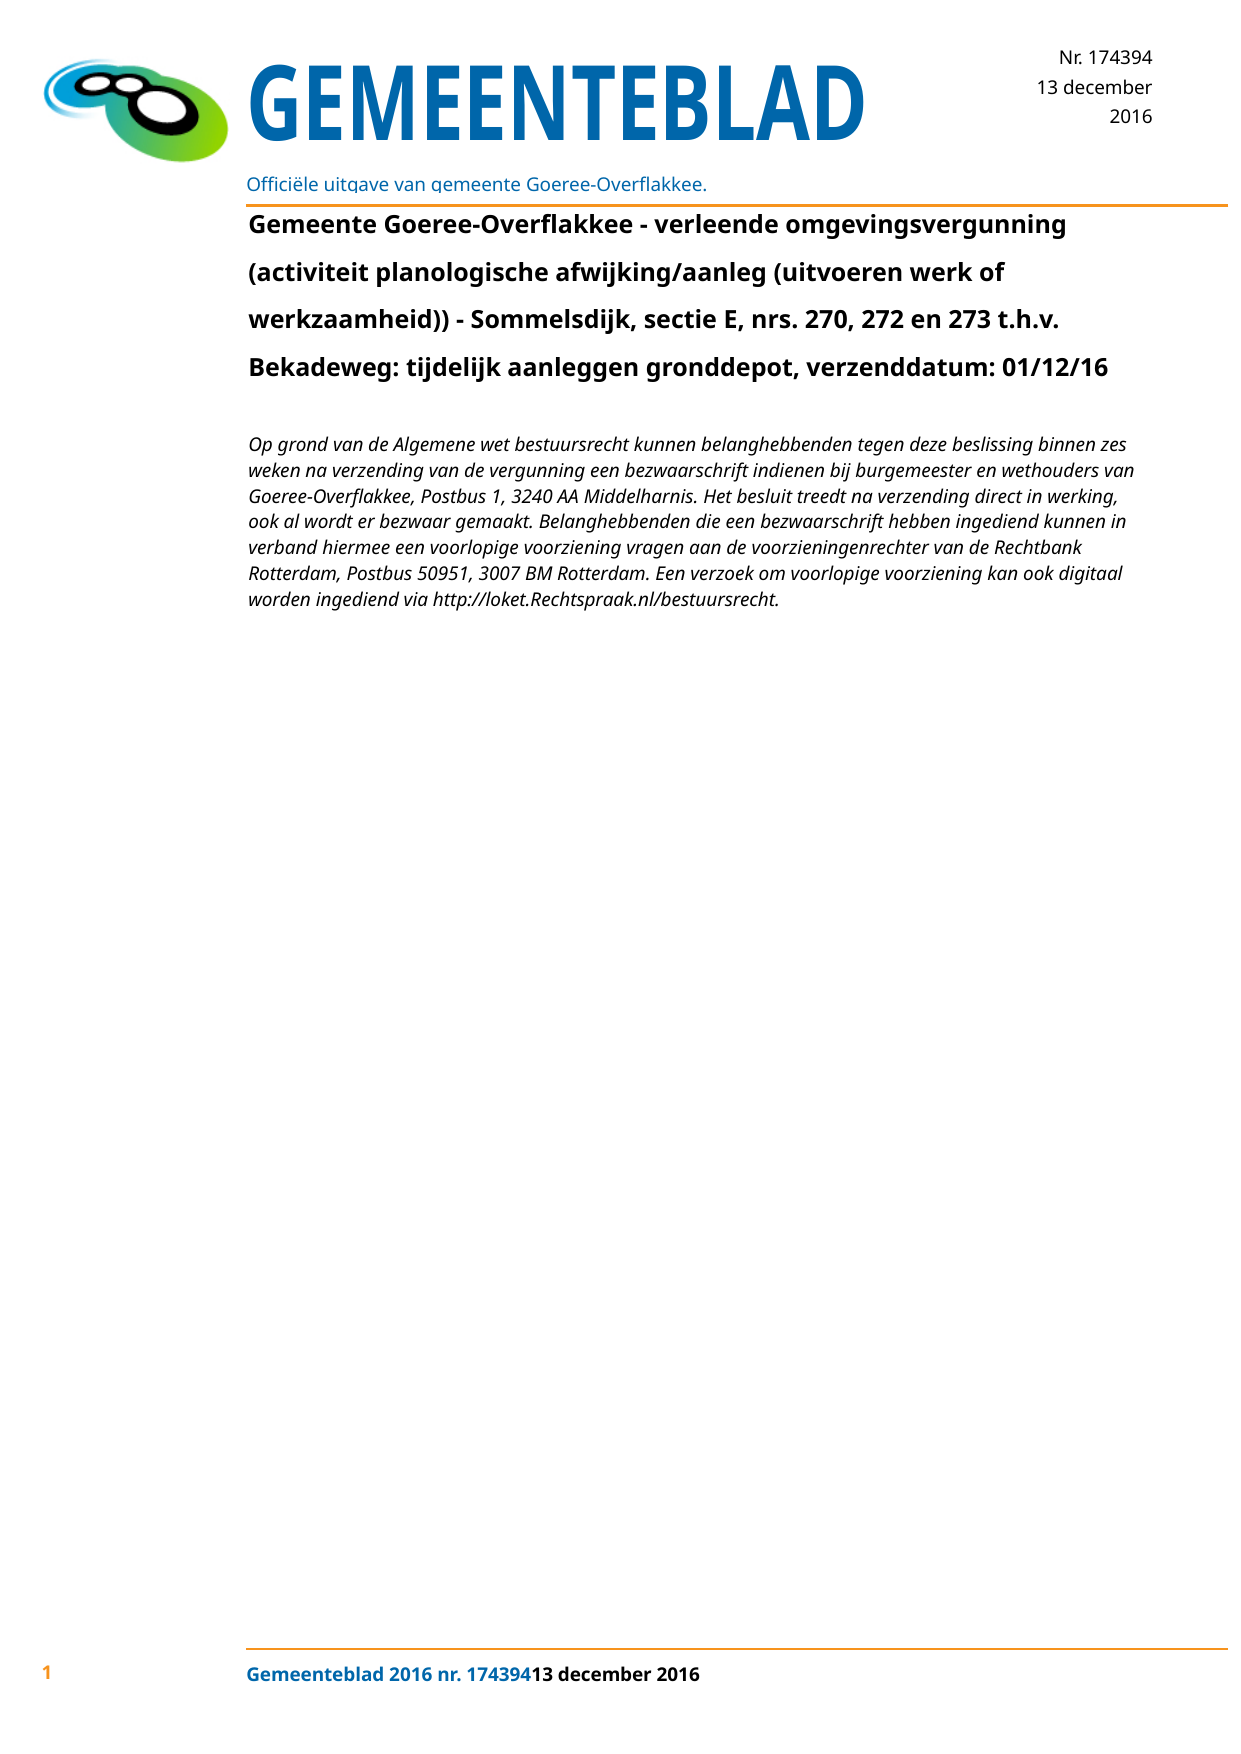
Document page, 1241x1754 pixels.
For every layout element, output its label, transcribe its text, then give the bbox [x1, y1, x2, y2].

text Op grond van de Algemene wet bestuursrecht kunnen belanghebbenden tegen deze beslissing binnen zes weken na verzending van de vergunning een bezwaarschrift indienen bij burgemeester en wethouders van Goeree-Overflakkee, Postbus 1, 3240 AA Middelharnis. Het besluit treedt na verzending direct in werking, ook al wordt er bezwaar gemaakt. Belanghebbenden die een bezwaarschrift hebben ingediend kunnen in verband hiermee een voorlopige voorziening vragen aan de voorzieningenrechter van de Rechtbank Rotterdam, Postbus 50951, 3007 BM Rotterdam. Een verzoek om voorlopige voorziening kan ook digitaal worden ingediend via http://loket.Rechtspraak.nl/bestuursrecht. [248, 431, 1152, 611]
text Gemeente Goeree-Overflakkee - verleende omgevingsvergunning (activiteit planologische afwijking/aanleg (uitvoeren werk of werkzaamheid)) - Sommelsdijk, sectie E, nrs. 270, 272 en 273 t.h.v. Bekadeweg: tijdelijk aanleggen gronddepot, verzenddatum: 01/12/16 [248, 207, 1152, 384]
picture [41, 47, 231, 172]
